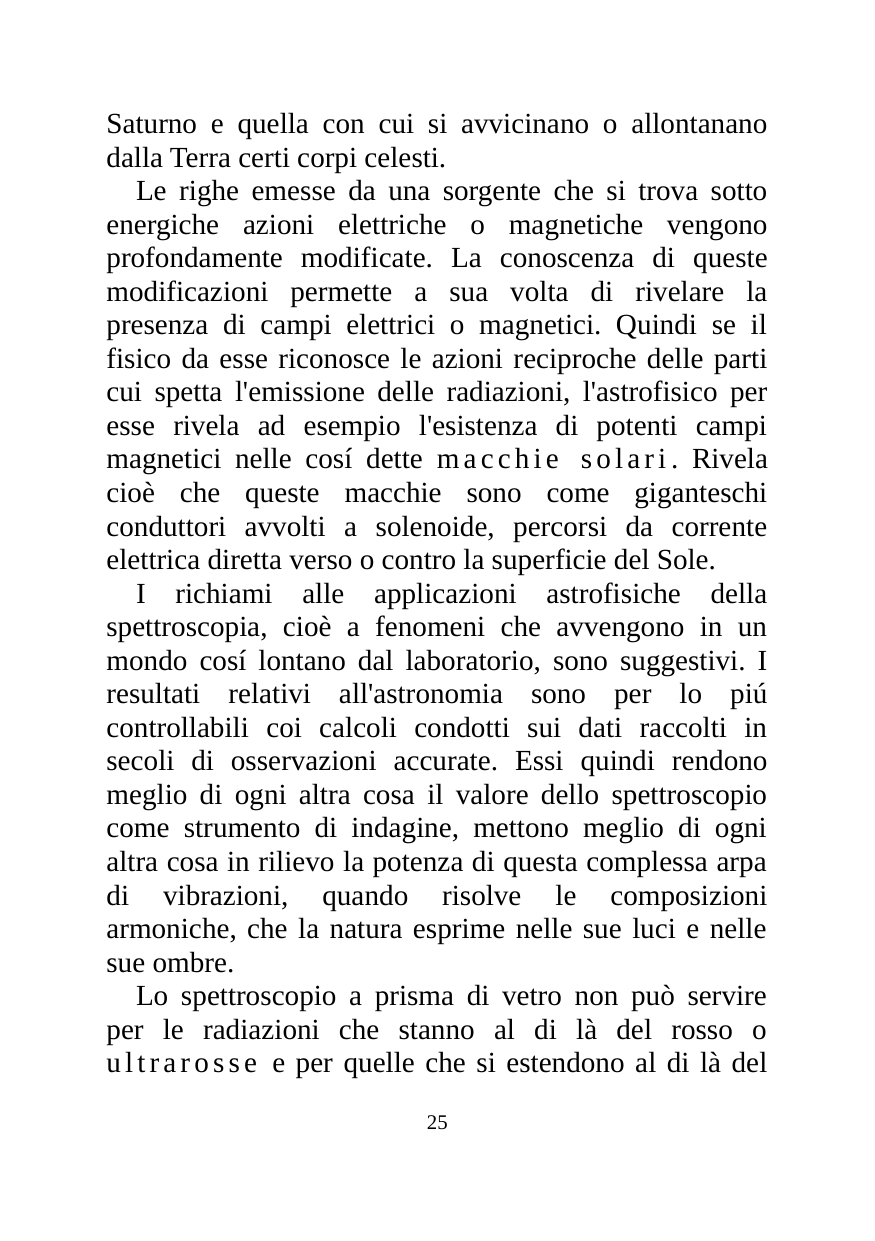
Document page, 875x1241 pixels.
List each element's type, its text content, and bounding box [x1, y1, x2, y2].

text Le righe emesse da una sorgente che si trova sotto energiche azioni elettriche o magnetiche vengono profondamente modificate. La conoscenza di queste modificazioni permette a sua volta di rivelare la presenza di campi elettrici o magnetici. Quindi se il fisico da esse riconosce le azioni reciproche delle parti cui spetta l'emissione delle radiazioni, l'astrofisico per esse rivela ad esempio l'esistenza di potenti campi magnetici nelle cosí dette macchie solari. Rivela cioè che queste macchie sono come giganteschi conduttori avvolti a solenoide, percorsi da corrente elettrica diretta verso o contro la superficie del Sole. [106, 173, 768, 576]
text I richiami alle applicazioni astrofisiche della spettroscopia, cioè a fenomeni che avvengono in un mondo cosí lontano dal laboratorio, sono suggestivi. I resultati relativi all'astronomia sono per lo piú controllabili coi calcoli condotti sui dati raccolti in secoli di osservazioni accurate. Essi quindi rendono meglio di ogni altra cosa il valore dello spettroscopio come strumento di indagine, mettono meglio di ogni altra cosa in rilievo la potenza di questa complessa arpa di vibrazioni, quando risolve le composizioni armoniche, che la natura esprime nelle sue luci e nelle sue ombre. [106, 576, 768, 978]
text Saturno e quella con cui si avvicinano o allontanano dalla Terra certi corpi celesti. [106, 106, 768, 173]
text Lo spettroscopio a prisma di vetro non può servire per le radiazioni che stanno al di là del rosso o ultrarosse e per quelle che si estendono al di là del [106, 978, 768, 1079]
